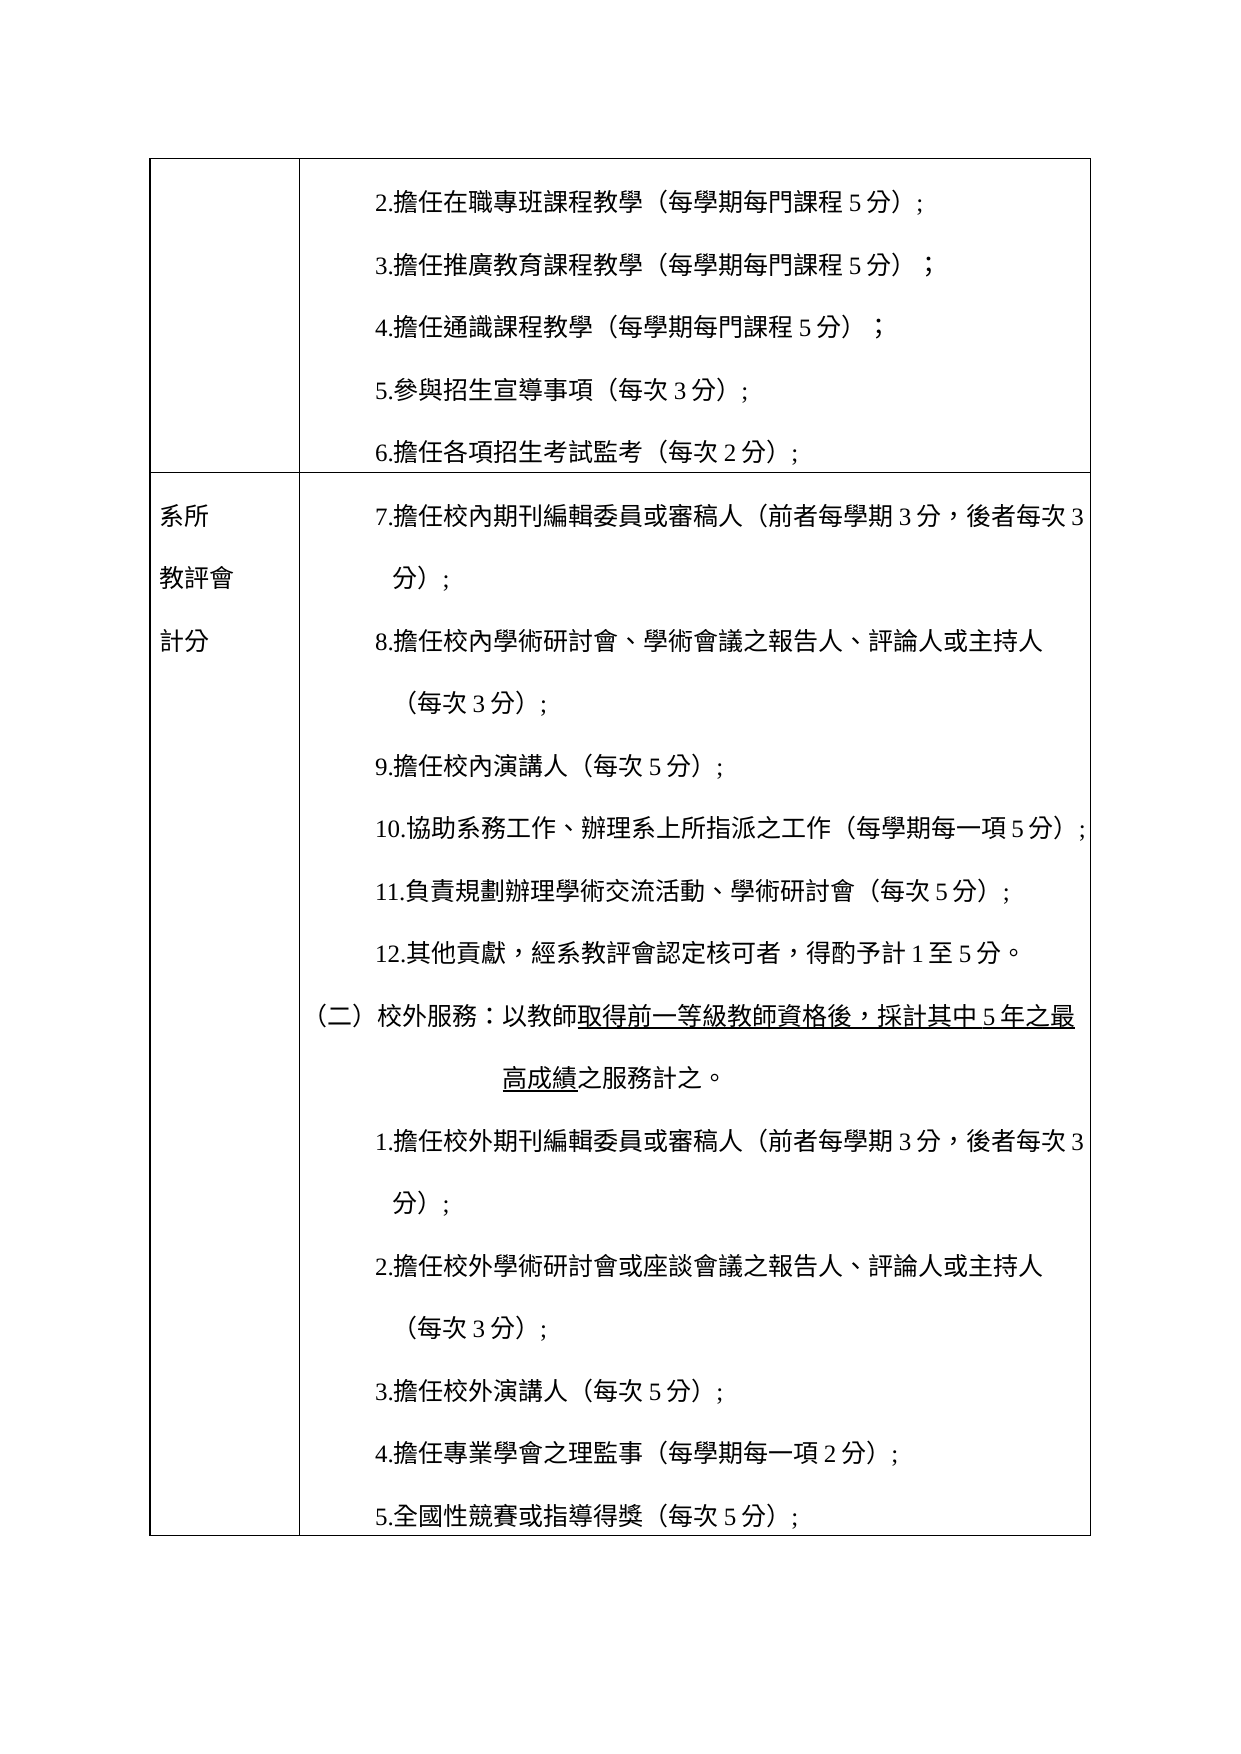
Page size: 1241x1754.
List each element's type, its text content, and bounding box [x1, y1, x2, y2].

table_cell 系所 教評會 計分 [151, 473, 299, 1535]
table_cell [151, 159, 299, 472]
table_cell 2.擔任在職專班課程教學（每學期每門課程5分）; 3.擔任推廣教育課程教學（每學期每門課程5分）； 4.擔任通識課程教學（每學期每門課程5分）； 5.參與招生宣導事項（每次3分）; 6.擔任各項招生考試監考（每次2分）; [300, 159, 1090, 472]
table_cell 7.擔任校內期刊編輯委員或審稿人（前者每學期3分，後者每次3分）; 8.擔任校內學術研討會、學術會議之報告人、評論人或主持人（每次3分）; 9.擔任校內演講人（每次5分）; 10.協助系務工作、辦理系上所指派之工作（每學期每一項5分）; 11.負責規劃辦理學術交流活動、學術研討會（每次5分）; 12.其他貢獻，經系教評會認定核可者，得酌予計1至5分。 （二）校外服務：以教師取得前一等級教師資格後，採計其中5年之最高成績之服務計之。 1.擔任校外期刊編輯委員或審稿人（前者每學期3分，後者每次3分）; 2.擔任校外學術研討會或座談會議之報告人、評論人或主持人（每次3分）; 3.擔任校外演講人（每次5分）; 4.擔任專業學會之理監事（每學期每一項2分）; 5.全國性競賽或指導得獎（每次5分）; [300, 473, 1090, 1535]
